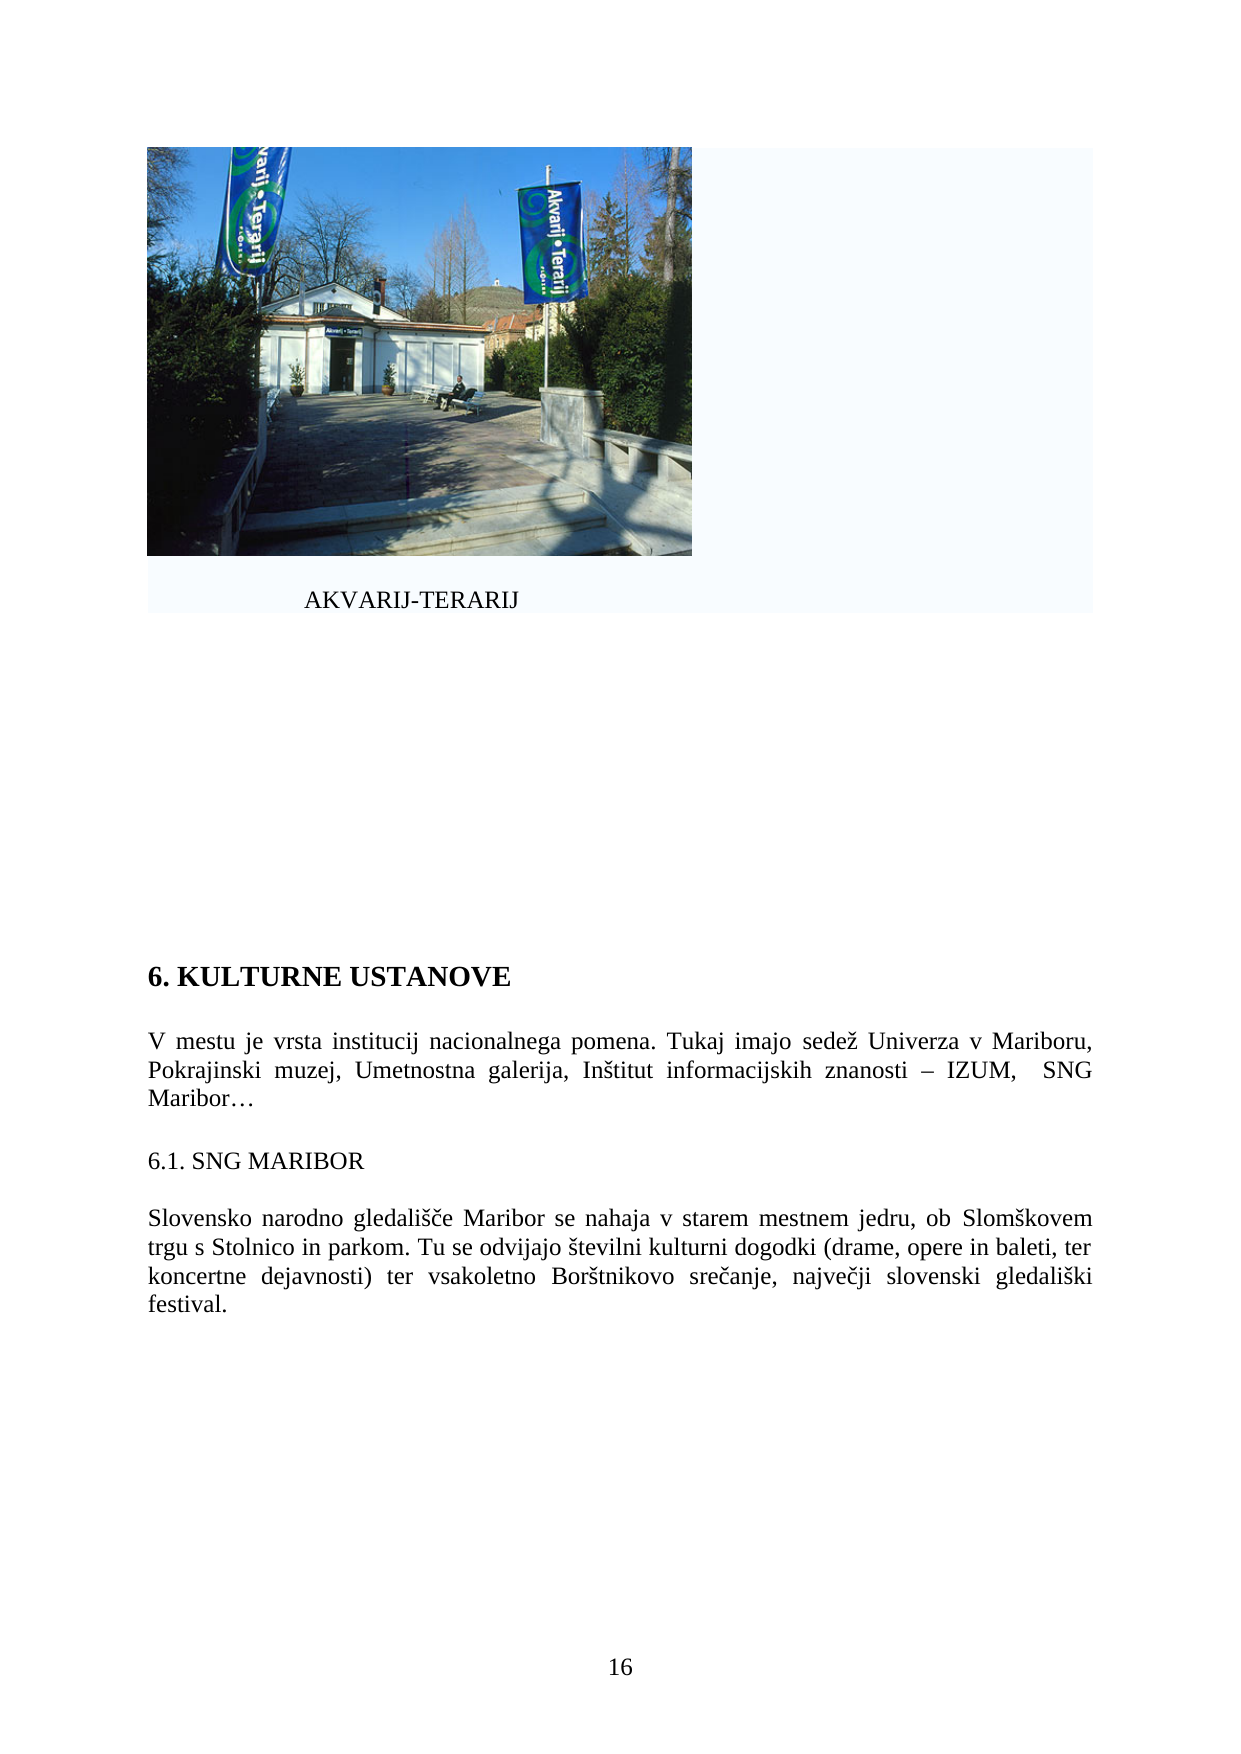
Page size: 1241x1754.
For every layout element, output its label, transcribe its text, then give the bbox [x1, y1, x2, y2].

text AKVARIJ-TERARIJ [148, 585, 1093, 613]
text 6. KULTURNE USTANOVE [148, 959, 1093, 992]
text 6.1. SNG MARIBOR [148, 1146, 1093, 1174]
text V mestu je vrsta institucij nacionalnega pomena. Tukaj imajo sedež Univerza v Mariboru, Pokrajinski muzej, Umetnostna galerija, Inštitut informacijskih znanosti – IZUM, SNG Maribor… [148, 1026, 1093, 1112]
picture [147, 147, 692, 556]
text Slovensko narodno gledališče Maribor se nahaja v starem mestnem jedru, ob Slomškovem trgu s Stolnico in parkom. Tu se odvijajo številni kulturni dogodki (drame, opere in baleti, ter koncertne dejavnosti) ter vsakoletno Borštnikovo srečanje, največji slovenski gledališki festival. [148, 1203, 1093, 1318]
